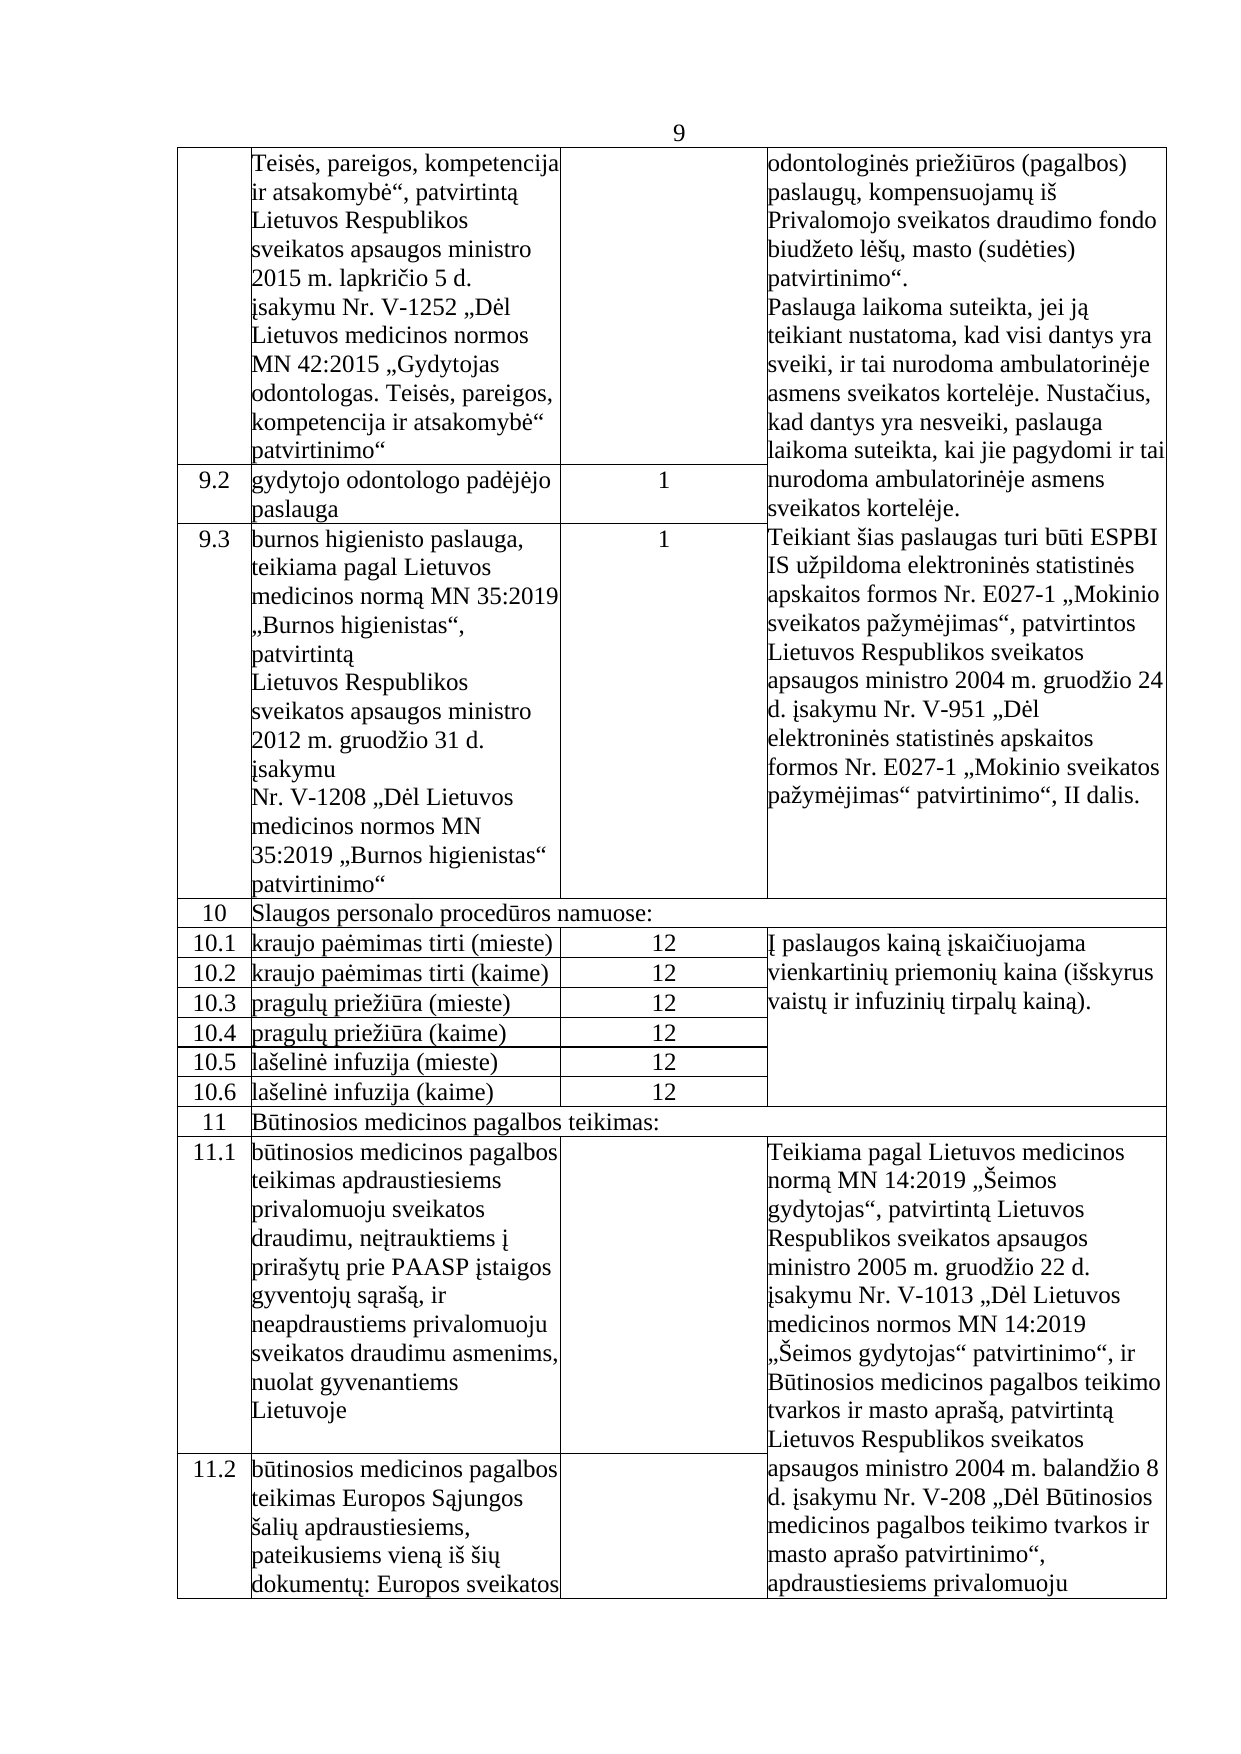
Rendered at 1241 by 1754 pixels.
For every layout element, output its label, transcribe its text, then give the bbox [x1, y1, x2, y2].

table_cell 11.1 [178, 1137, 251, 1453]
table_cell lašelinė infuzija (kaime) [252, 1077, 560, 1106]
table_cell 12 [561, 988, 767, 1017]
table_cell lašelinė infuzija (mieste) [252, 1048, 560, 1076]
table_cell pragulų priežiūra (mieste) [252, 988, 560, 1017]
table_cell 10.5 [178, 1048, 251, 1076]
table_cell kraujo paėmimas tirti (kaime) [252, 958, 560, 987]
table_cell pragulų priežiūra (kaime) [252, 1018, 560, 1046]
table_cell 11.2 [178, 1454, 251, 1598]
table_cell Slaugos personalo procedūros namuose: [252, 899, 1166, 927]
table_cell gydytojo odontologo padėjėjo paslauga [252, 465, 560, 523]
table_cell 10.2 [178, 958, 251, 987]
table_cell Teisės, pareigos, kompetencija ir atsakomybė“, patvirtintą Lietuvos Respublikos sveikatos apsaugos ministro 2015 m. lapkričio 5 d. įsakymu Nr. V-1252 „Dėl Lietuvos medicinos normos MN 42:2015 „Gydytojas odontologas. Teisės, pareigos, kompetencija ir atsakomybė“ patvirtinimo“ [252, 148, 560, 464]
table_cell 10.4 [178, 1018, 251, 1046]
table_cell 9.2 [178, 465, 251, 523]
table_cell 9.3 [178, 524, 251, 897]
table_cell Būtinosios medicinos pagalbos teikimas: [252, 1107, 1166, 1136]
table_cell 12 [561, 928, 767, 957]
table_cell būtinosios medicinos pagalbos teikimas apdraustiesiems privalomuoju sveikatos draudimu, neįtrauktiems į prirašytų prie PAASP įstaigos gyventojų sąrašą, ir neapdraustiems privalomuoju sveikatos draudimu asmenims, nuolat gyvenantiems Lietuvoje [252, 1137, 560, 1453]
table_cell 11 [178, 1107, 251, 1136]
table_cell [561, 1137, 767, 1453]
table_cell [561, 1454, 767, 1598]
table_cell [561, 148, 767, 464]
table_cell 1 [561, 465, 767, 523]
table_cell odontologinės priežiūros (pagalbos) paslaugų, kompensuojamų iš Privalomojo sveikatos draudimo fondo biudžeto lėšų, masto (sudėties) patvirtinimo“. Paslauga laikoma suteikta, jei ją teikiant nustatoma, kad visi dantys yra sveiki, ir tai nurodoma ambulatorinėje asmens sveikatos kortelėje. Nustačius, kad dantys yra nesveiki, paslauga laikoma suteikta, kai jie pagydomi ir tai nurodoma ambulatorinėje asmens sveikatos kortelėje. Teikiant šias paslaugas turi būti ESPBI IS užpildoma elektroninės statistinės apskaitos formos Nr. E027-1 „Mokinio sveikatos pažymėjimas“, patvirtintos Lietuvos Respublikos sveikatos apsaugos ministro 2004 m. gruodžio 24 d. įsakymu Nr. V-951 „Dėl elektroninės statistinės apskaitos formos Nr. E027-1 „Mokinio sveikatos pažymėjimas“ patvirtinimo“, II dalis. [768, 148, 1166, 897]
table_cell 12 [561, 1077, 767, 1106]
table_cell 12 [561, 958, 767, 987]
table_cell Į paslaugos kainą įskaičiuojama vienkartinių priemonių kaina (išskyrus vaistų ir infuzinių tirpalų kainą). [768, 928, 1166, 1106]
table_cell 10.3 [178, 988, 251, 1017]
table_cell 10.6 [178, 1077, 251, 1106]
table_cell 10 [178, 899, 251, 927]
table_cell 12 [561, 1048, 767, 1076]
table_cell burnos higienisto paslauga, teikiama pagal Lietuvos medicinos normą MN 35:2019 „Burnos higienistas“, patvirtintą Lietuvos Respublikos sveikatos apsaugos ministro 2012 m. gruodžio 31 d. įsakymu Nr. V-1208 „Dėl Lietuvos medicinos normos MN 35:2019 „Burnos higienistas“ patvirtinimo“ [252, 524, 560, 897]
table_cell [178, 148, 251, 464]
table_cell 1 [561, 524, 767, 897]
table_cell 12 [561, 1018, 767, 1046]
table_cell būtinosios medicinos pagalbos teikimas Europos Sąjungos šalių apdraustiesiems, pateikusiems vieną iš šių dokumentų: Europos sveikatos [252, 1454, 560, 1598]
table_cell 10.1 [178, 928, 251, 957]
table_cell kraujo paėmimas tirti (mieste) [252, 928, 560, 957]
table_cell Teikiama pagal Lietuvos medicinos normą MN 14:2019 „Šeimos gydytojas“, patvirtintą Lietuvos Respublikos sveikatos apsaugos ministro 2005 m. gruodžio 22 d. įsakymu Nr. V-1013 „Dėl Lietuvos medicinos normos MN 14:2019 „Šeimos gydytojas“ patvirtinimo“, ir Būtinosios medicinos pagalbos teikimo tvarkos ir masto aprašą, patvirtintą Lietuvos Respublikos sveikatos apsaugos ministro 2004 m. balandžio 8 d. įsakymu Nr. V-208 „Dėl Būtinosios medicinos pagalbos teikimo tvarkos ir masto aprašo patvirtinimo“, apdraustiesiems privalomuoju [768, 1137, 1166, 1598]
